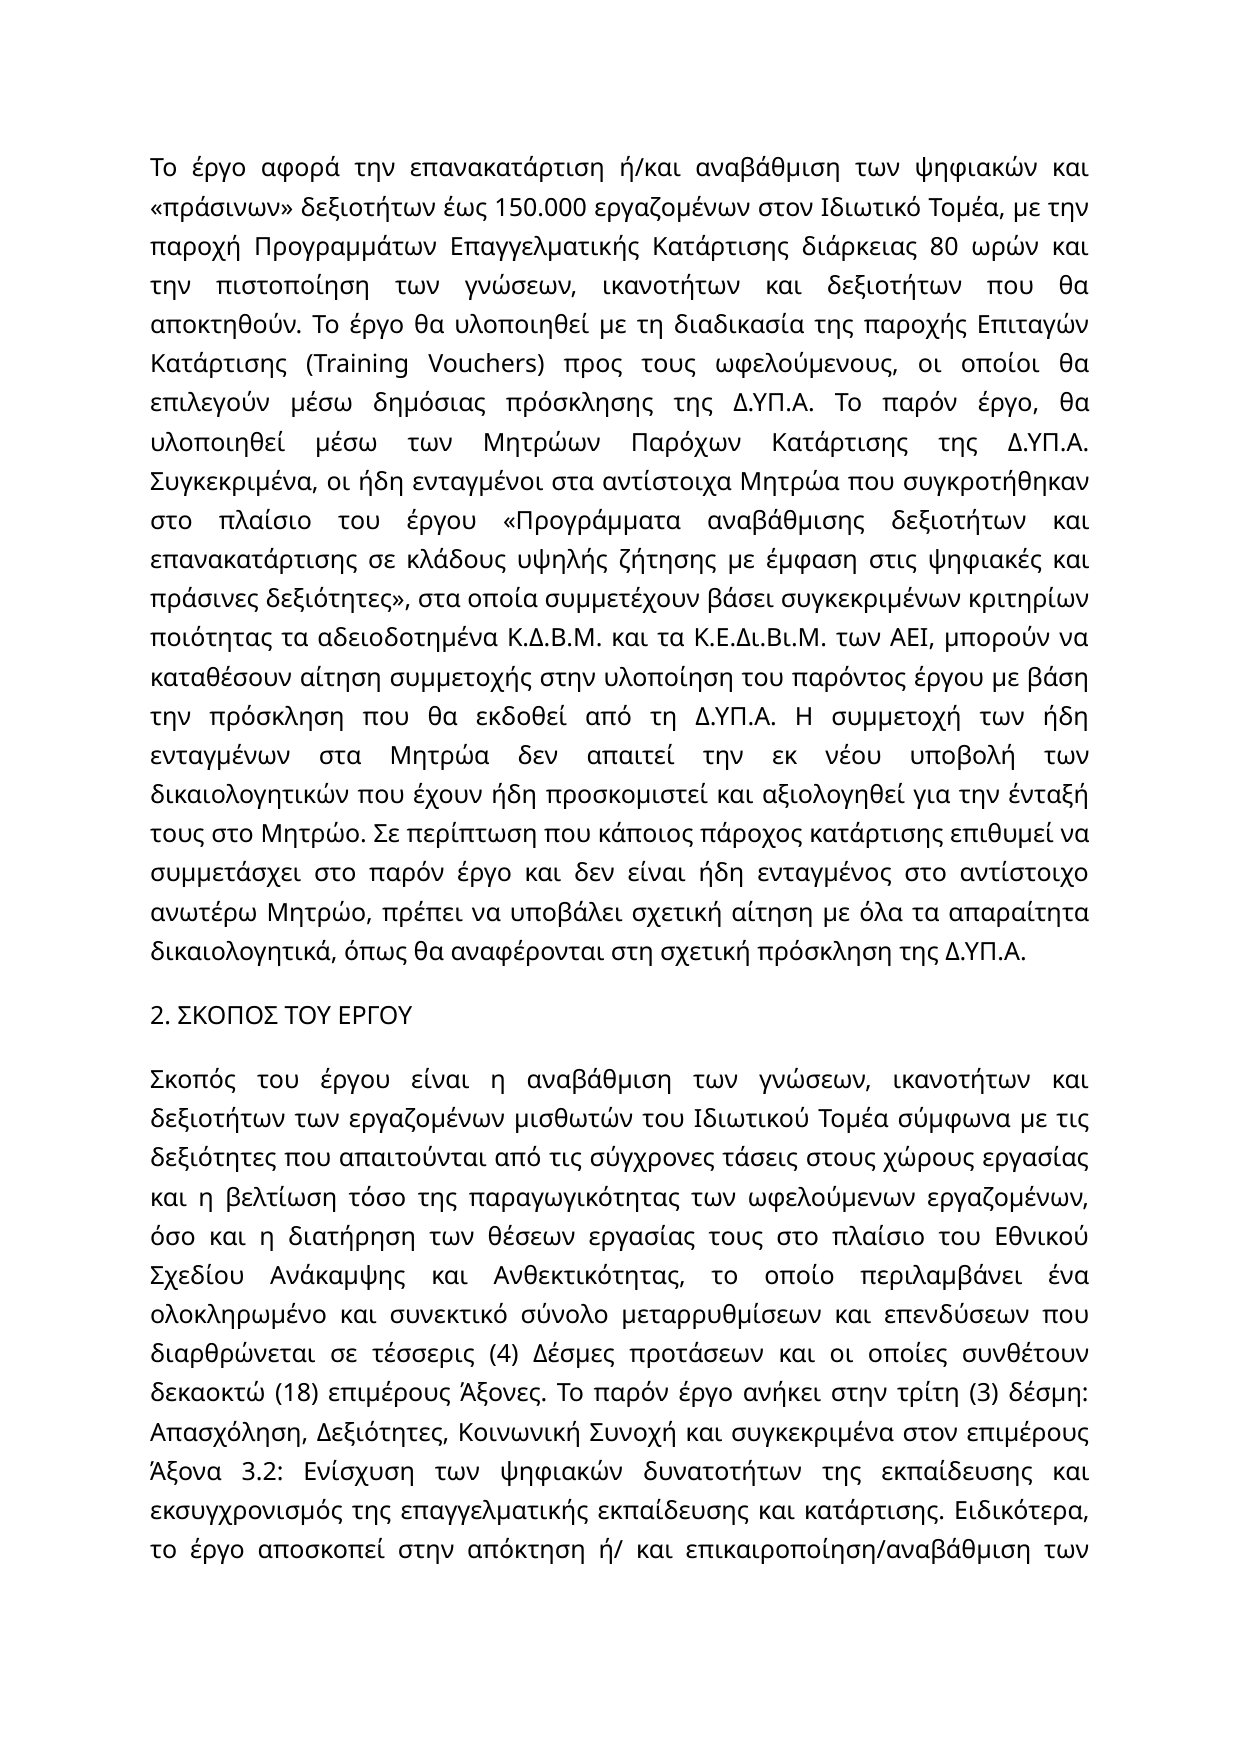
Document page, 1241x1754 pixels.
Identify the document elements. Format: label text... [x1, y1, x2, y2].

text Σκοπός του έργου είναι η αναβάθμιση των γνώσεων, ικανοτήτων και δεξιοτήτων των εργαζομένων μισθωτών του Ιδιωτικού Τομέα σύμφωνα με τις δεξιότητες που απαιτούνται από τις σύγχρονες τάσεις στους χώρους εργασίας και η βελτίωση τόσο της παραγωγικότητας των ωφελούμενων εργαζομένων, όσο και η διατήρηση των θέσεων εργασίας τους στο πλαίσιο του Εθνικού Σχεδίου Ανάκαμψης και Ανθεκτικότητας, το οποίο περιλαμβάνει ένα ολοκληρωμένο και συνεκτικό σύνολο μεταρρυθμίσεων και επενδύσεων που διαρθρώνεται σε τέσσερις (4) Δέσμες προτάσεων και οι οποίες συνθέτουν δεκαοκτώ (18) επιμέρους Άξονες. Το παρόν έργο ανήκει στην τρίτη (3) δέσμη: Απασχόληση, Δεξιότητες, Κοινωνική Συνοχή και συγκεκριμένα στον επιμέρους Άξονα 3.2: Ενίσχυση των ψηφιακών δυνατοτήτων της εκπαίδευσης και εκσυγχρονισμός της επαγγελματικής εκπαίδευσης και κατάρτισης. Ειδικότερα, το έργο αποσκοπεί στην απόκτηση ή/ και επικαιροποίηση/αναβάθμιση των [150, 1062, 1090, 1566]
text 2. ΣΚΟΠΟΣ ΤΟΥ ΕΡΓΟΥ [150, 997, 1090, 1032]
text Το έργο αφορά την επανακατάρτιση ή/και αναβάθμιση των ψηφιακών και «πράσινων» δεξιοτήτων έως 150.000 εργαζομένων στον Ιδιωτικό Τομέα, με την παροχή Προγραμμάτων Επαγγελματικής Κατάρτισης διάρκειας 80 ωρών και την πιστοποίηση των γνώσεων, ικανοτήτων και δεξιοτήτων που θα αποκτηθούν. Το έργο θα υλοποιηθεί με τη διαδικασία της παροχής Επιταγών Κατάρτισης (Training Vouchers) προς τους ωφελούμενους, οι οποίοι θα επιλεγούν μέσω δημόσιας πρόσκλησης της Δ.ΥΠ.Α. Το παρόν έργο, θα υλοποιηθεί μέσω των Μητρώων Παρόχων Κατάρτισης της Δ.ΥΠ.Α. Συγκεκριμένα, οι ήδη ενταγμένοι στα αντίστοιχα Μητρώα που συγκροτήθηκαν στο πλαίσιο του έργου «Προγράμματα αναβάθμισης δεξιοτήτων και επανακατάρτισης σε κλάδους υψηλής ζήτησης με έμφαση στις ψηφιακές και πράσινες δεξιότητες», στα οποία συμμετέχουν βάσει συγκεκριμένων κριτηρίων ποιότητας τα αδειοδοτημένα Κ.Δ.Β.Μ. και τα Κ.Ε.Δι.Βι.Μ. των ΑΕΙ, μπορούν να καταθέσουν αίτηση συμμετοχής στην υλοποίηση του παρόντος έργου με βάση την πρόσκληση που θα εκδοθεί από τη Δ.ΥΠ.Α. Η συμμετοχή των ήδη ενταγμένων στα Μητρώα δεν απαιτεί την εκ νέου υποβολή των δικαιολογητικών που έχουν ήδη προσκομιστεί και αξιολογηθεί για την ένταξή τους στο Μητρώο. Σε περίπτωση που κάποιος πάροχος κατάρτισης επιθυμεί να συμμετάσχει στο παρόν έργο και δεν είναι ήδη ενταγμένος στο αντίστοιχο ανωτέρω Μητρώο, πρέπει να υποβάλει σχετική αίτηση με όλα τα απαραίτητα δικαιολογητικά, όπως θα αναφέρονται στη σχετική πρόσκληση της Δ.ΥΠ.Α. [150, 150, 1090, 967]
